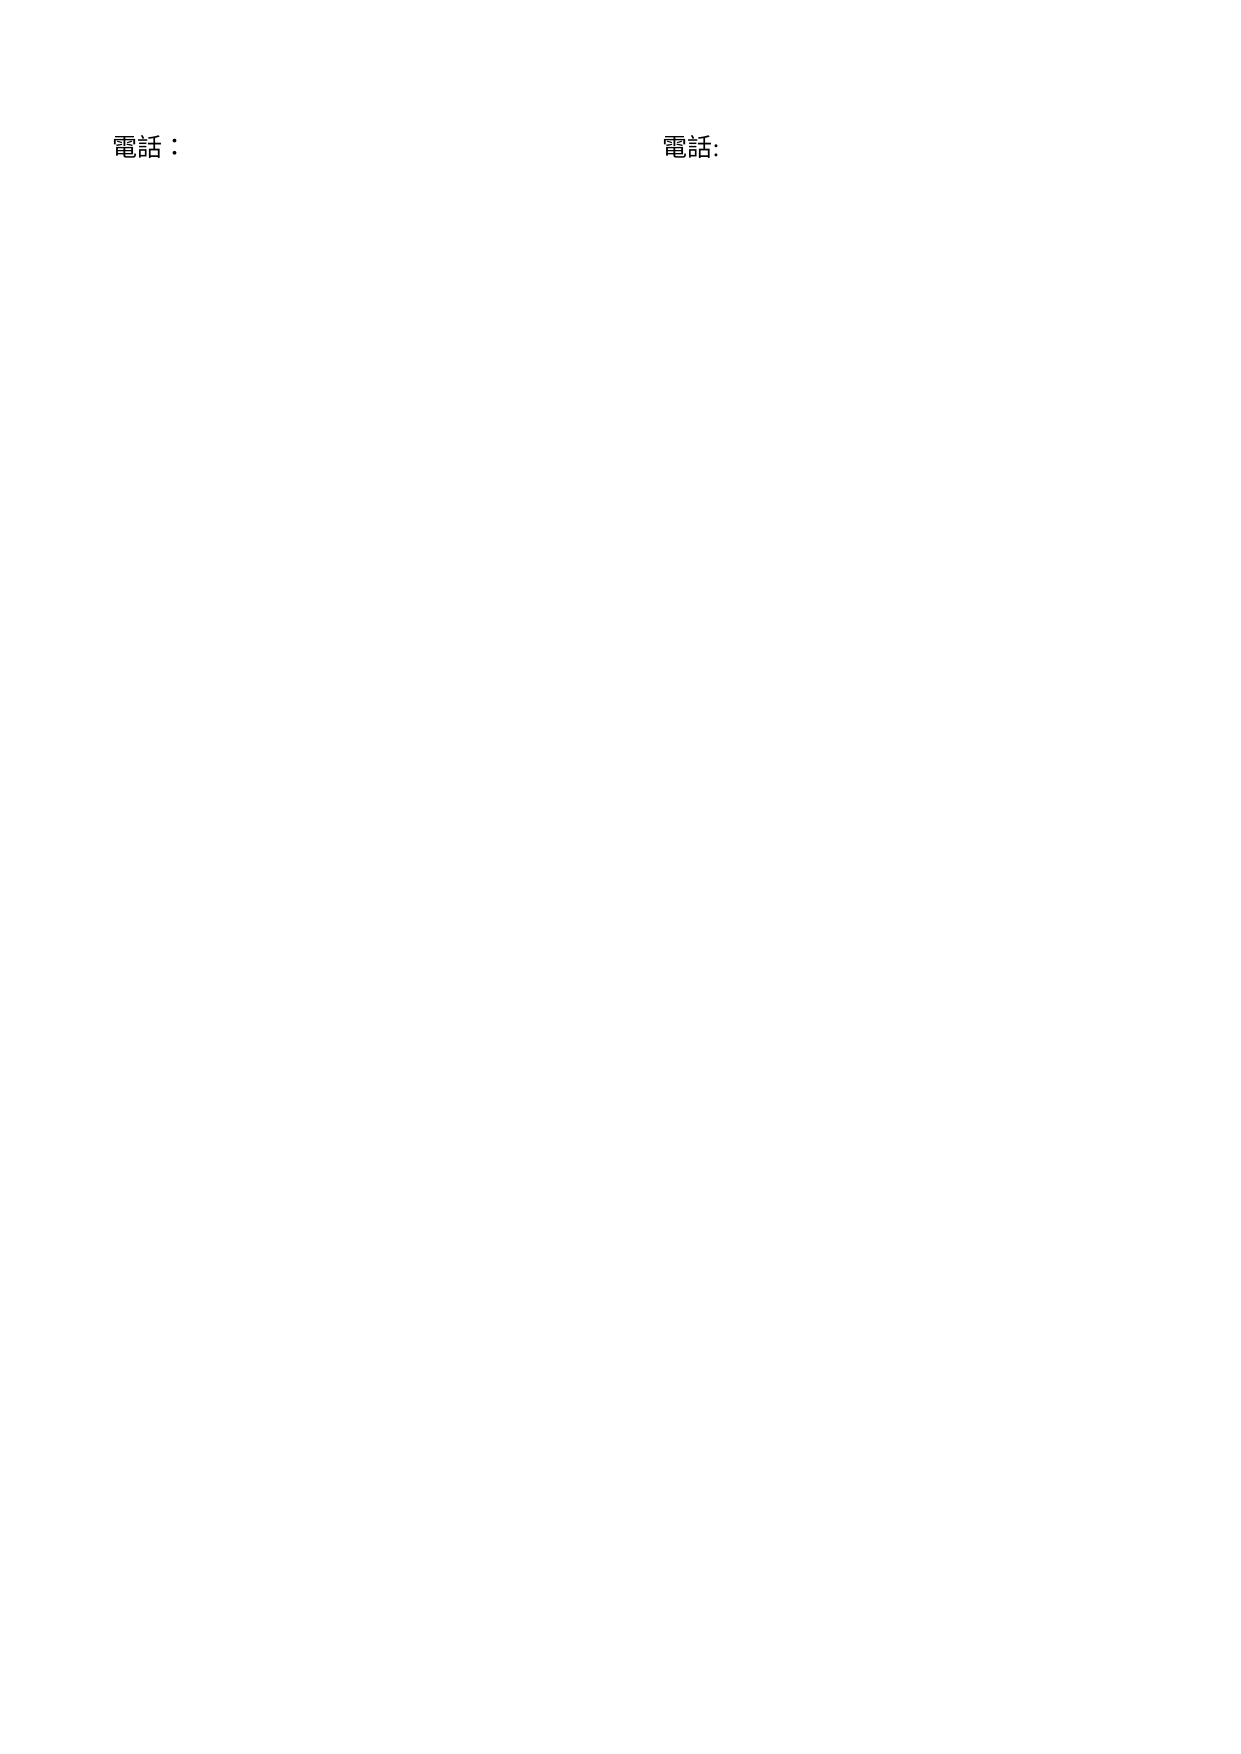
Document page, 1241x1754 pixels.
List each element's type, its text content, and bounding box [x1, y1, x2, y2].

text 電話： 電話: [112, 127, 1137, 164]
